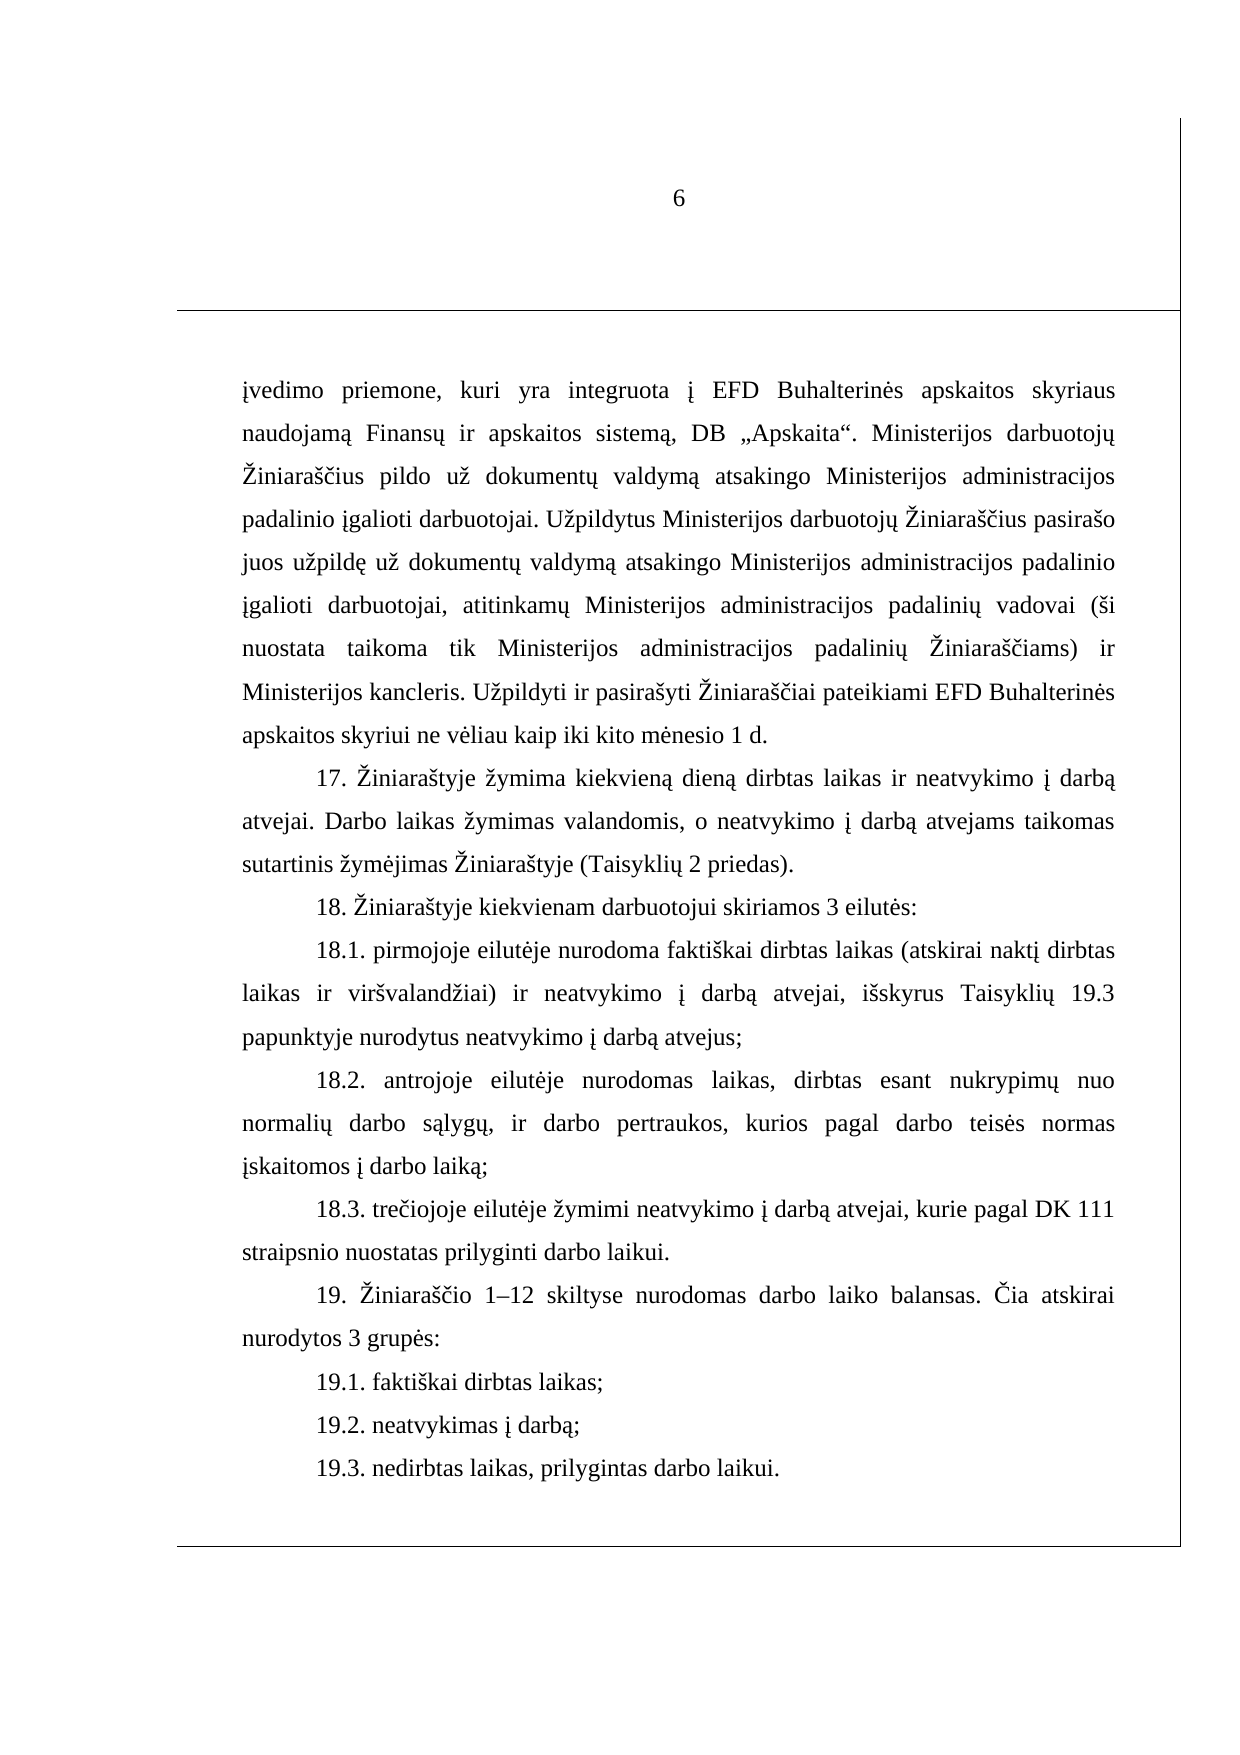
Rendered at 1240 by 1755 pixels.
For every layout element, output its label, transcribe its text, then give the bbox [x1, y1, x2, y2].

text 19.2. neatvykimas į darbą; [177, 1345, 1181, 1388]
text 18.1. pirmojoje eilutėje nurodoma faktiškai dirbtas laikas (atskirai naktį dirbtas laikas ir viršvalandžiai) ir neatvykimo į darbą atvejai, išskyrus Taisyklių 19.3 papunktyje nurodytus neatvykimo į darbą atvejus; [177, 871, 1181, 1000]
text 19.3. nedirbtas laikas, prilygintas darbo laikui. [177, 1388, 1181, 1546]
text 16. Darbuotojų dirbtas laikas ir neatvykimo į darbą atvejai žymimi Žiniaraštyje (Taisyklių 1 priedas). Žiniaraštis pildomas elektroniniu būdu, naudojantis Žiniaraščių įvedimo priemone, kuri yra integruota į EFD Buhalterinės apskaitos skyriaus naudojamą Finansų ir apskaitos sistemą, DB „Apskaita“. Ministerijos darbuotojų Žiniaraščius pildo už dokumentų valdymą atsakingo Ministerijos administracijos padalinio įgalioti darbuotojai. Užpildytus Ministerijos darbuotojų Žiniaraščius pasirašo juos užpildę už dokumentų valdymą atsakingo Ministerijos administracijos padalinio įgalioti darbuotojai, atitinkamų Ministerijos administracijos padalinių vadovai (ši nuostata taikoma tik Ministerijos administracijos padalinių Žiniaraščiams) ir Ministerijos kancleris. Užpildyti ir pasirašyti Žiniaraščiai pateikiami EFD Buhalterinės apskaitos skyriui ne vėliau kaip iki kito mėnesio 1 d. [177, 310, 1180, 698]
text 18. Žiniaraštyje kiekvienam darbuotojui skiriamos 3 eilutės: [177, 828, 1181, 871]
text 18.2. antrojoje eilutėje nurodomas laikas, dirbtas esant nukrypimų nuo normalių darbo sąlygų, ir darbo pertraukos, kurios pagal darbo teisės normas įskaitomos į darbo laiką; [177, 1000, 1181, 1129]
text 17. Žiniaraštyje žymima kiekvieną dieną dirbtas laikas ir neatvykimo į darbą atvejai. Darbo laikas žymimas valandomis, o neatvykimo į darbą atvejams taikomas sutartinis žymėjimas Žiniaraštyje (Taisyklių 2 priedas). [177, 698, 1181, 828]
text 18.3. trečiojoje eilutėje žymimi neatvykimo į darbą atvejai, kurie pagal DK 111 straipsnio nuostatas prilyginti darbo laikui. [177, 1129, 1181, 1216]
text 19. Žiniaraščio 1–12 skiltyse nurodomas darbo laiko balansas. Čia atskirai nurodytos 3 grupės: [177, 1216, 1181, 1302]
text 19.1. faktiškai dirbtas laikas; [177, 1302, 1181, 1345]
